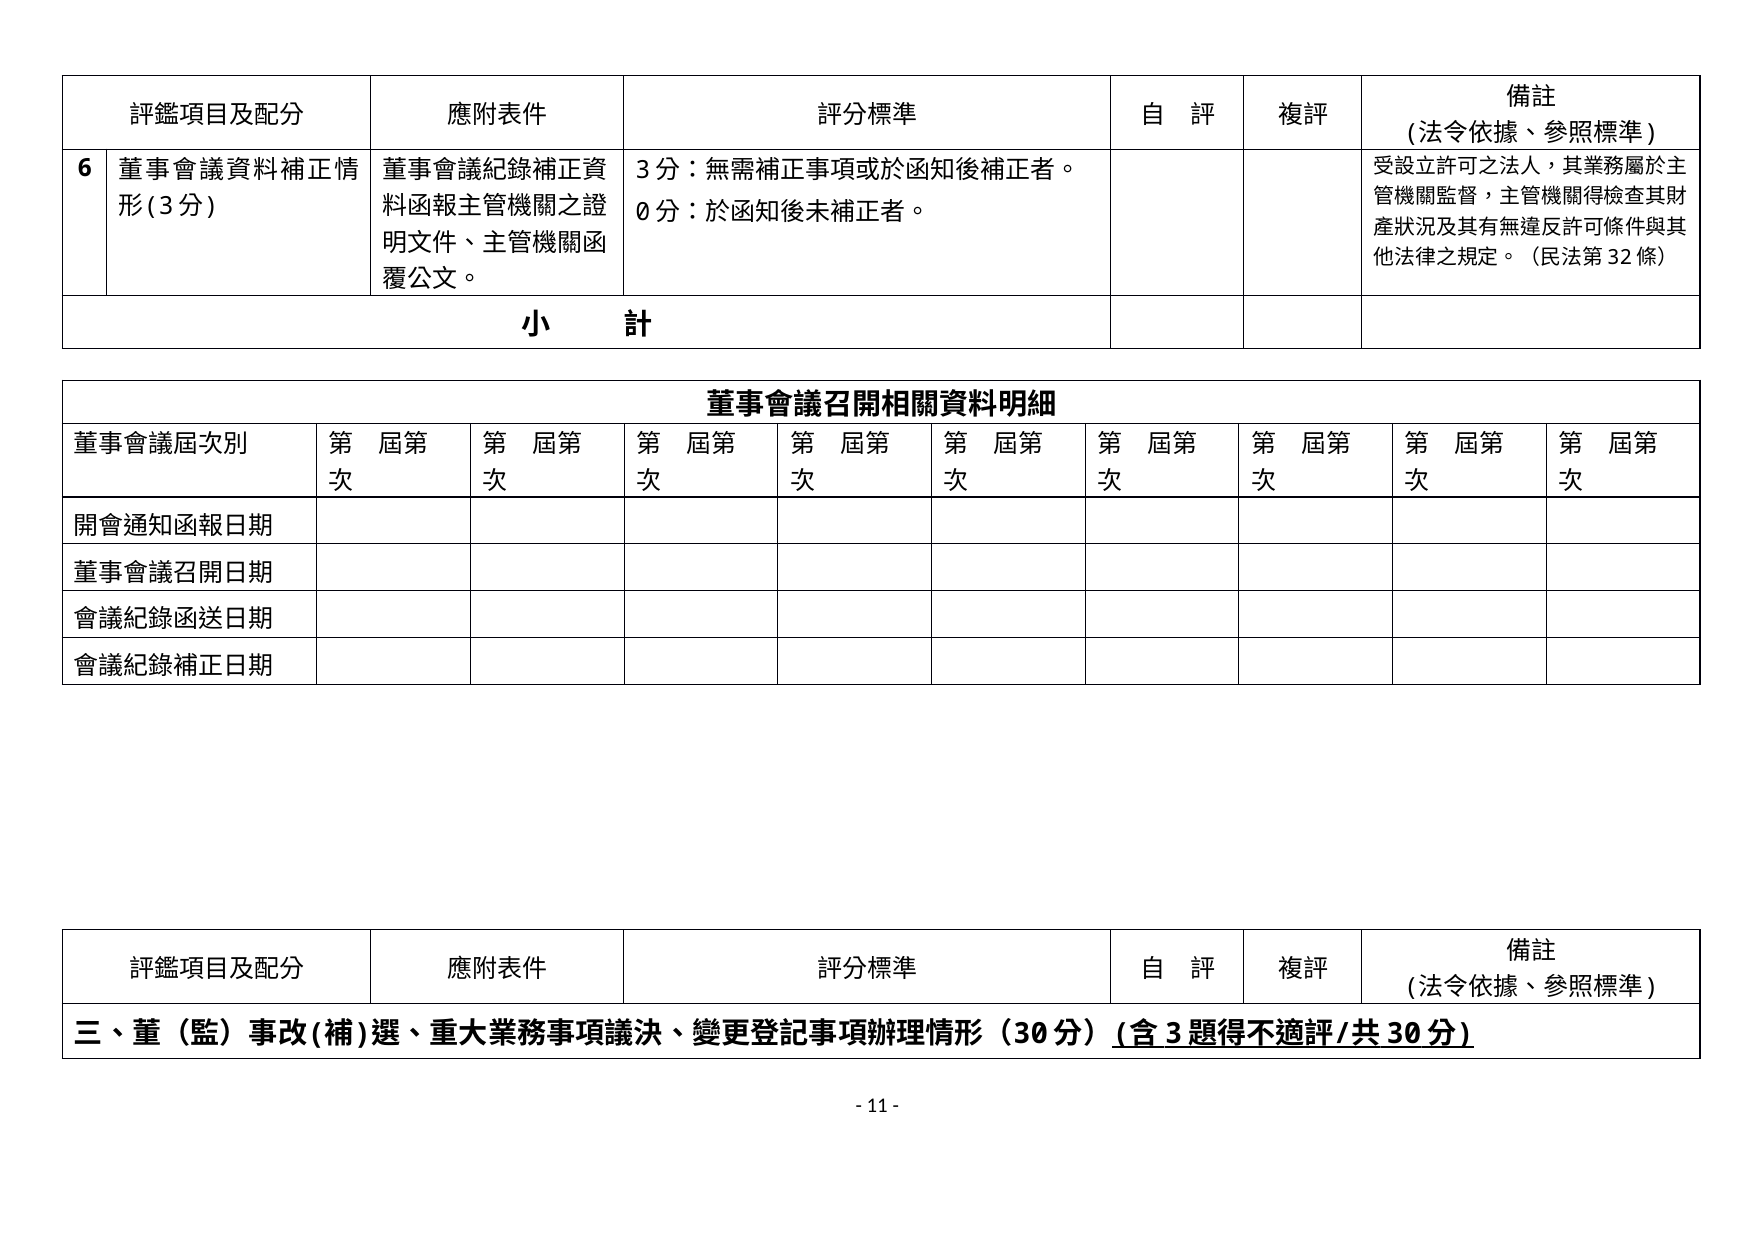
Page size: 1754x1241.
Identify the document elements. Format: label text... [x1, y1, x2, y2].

table_cell [1244, 296, 1361, 348]
table_cell [1547, 544, 1699, 590]
table_cell [1393, 591, 1546, 637]
table_cell [1086, 638, 1238, 684]
table_cell [625, 638, 777, 684]
table_cell 小 計 [63, 296, 1110, 348]
table_cell [1547, 591, 1699, 637]
table_cell [1244, 150, 1361, 294]
table_cell [932, 498, 1085, 543]
table_cell [778, 498, 931, 543]
table_cell [932, 638, 1085, 684]
table_cell [932, 544, 1085, 590]
table_cell [1239, 591, 1392, 637]
table_cell [625, 498, 777, 543]
table_cell [1393, 638, 1546, 684]
table_cell [471, 498, 624, 543]
table_header 備註 (法令依據、參照標準) [1362, 76, 1699, 148]
table_cell [471, 638, 624, 684]
table_cell [1393, 544, 1546, 590]
table_cell [778, 544, 931, 590]
table_cell [1239, 544, 1392, 590]
table_header 董事會議召開相關資料明細 [63, 381, 1699, 423]
table_cell [778, 591, 931, 637]
table_header 複評 [1244, 930, 1361, 1003]
table_header 評分標準 [624, 930, 1110, 1003]
table_header 評分標準 [624, 76, 1110, 148]
table_cell 第 屆第 次 [778, 424, 931, 496]
table_cell 第 屆第 次 [471, 424, 624, 496]
table_cell [1086, 591, 1238, 637]
table_cell [1111, 150, 1243, 294]
table_cell 開會通知函報日期 [63, 498, 316, 543]
table_header 複評 [1244, 76, 1361, 148]
table_cell 6 [63, 150, 106, 294]
table_header 應附表件 [371, 930, 623, 1003]
table_cell 3分：無需補正事項或於函知後補正者。 0分：於函知後未補正者。 [624, 150, 1110, 294]
table_cell 第 屆第 次 [932, 424, 1085, 496]
table_cell [1239, 638, 1392, 684]
table_cell 董事會議紀錄補正資料函報主管機關之證明文件、主管機關函覆公文。 [371, 150, 623, 294]
table_cell 第 屆第 次 [1239, 424, 1392, 496]
table_header 評鑑項目及配分 [63, 76, 370, 148]
table_cell 董事會議屆次別 [63, 424, 316, 496]
table_cell [1547, 638, 1699, 684]
table_cell [932, 591, 1085, 637]
table_cell 第 屆第 次 [1547, 424, 1699, 496]
table_cell 會議紀錄補正日期 [63, 638, 316, 684]
table_cell 董事會議資料補正情形(3分) [107, 150, 370, 294]
table_cell 第 屆第 次 [1393, 424, 1546, 496]
table_cell 第 屆第 次 [317, 424, 470, 496]
table_cell 董事會議召開日期 [63, 544, 316, 590]
table_cell [317, 498, 470, 543]
table_header 評鑑項目及配分 [63, 930, 370, 1003]
table_cell [317, 591, 470, 637]
table_cell [1111, 296, 1243, 348]
table_cell 三、董（監）事改(補)選、重大業務事項議決、變更登記事項辦理情形（30分）(含3題得不適評/共30分) [63, 1004, 1699, 1058]
table_header 備註 (法令依據、參照標準) [1362, 930, 1699, 1003]
table_cell [1086, 544, 1238, 590]
table_cell [1362, 296, 1699, 348]
table_header 自 評 [1111, 76, 1243, 148]
table_cell [471, 544, 624, 590]
table_cell 第 屆第 次 [625, 424, 777, 496]
table_cell [778, 638, 931, 684]
table_cell [625, 591, 777, 637]
table_cell 會議紀錄函送日期 [63, 591, 316, 637]
table_header 應附表件 [371, 76, 623, 148]
table_cell [471, 591, 624, 637]
table_header 自 評 [1111, 930, 1243, 1003]
table_cell [317, 638, 470, 684]
table_cell [317, 544, 470, 590]
table_cell [625, 544, 777, 590]
table_cell 第 屆第 次 [1086, 424, 1238, 496]
table_cell [1086, 498, 1238, 543]
table_cell 受設立許可之法人，其業務屬於主管機關監督，主管機關得檢查其財產狀況及其有無違反許可條件與其他法律之規定。（民法第32條） [1362, 150, 1699, 294]
table_cell [1547, 498, 1699, 543]
table_cell [1239, 498, 1392, 543]
table_cell [1393, 498, 1546, 543]
